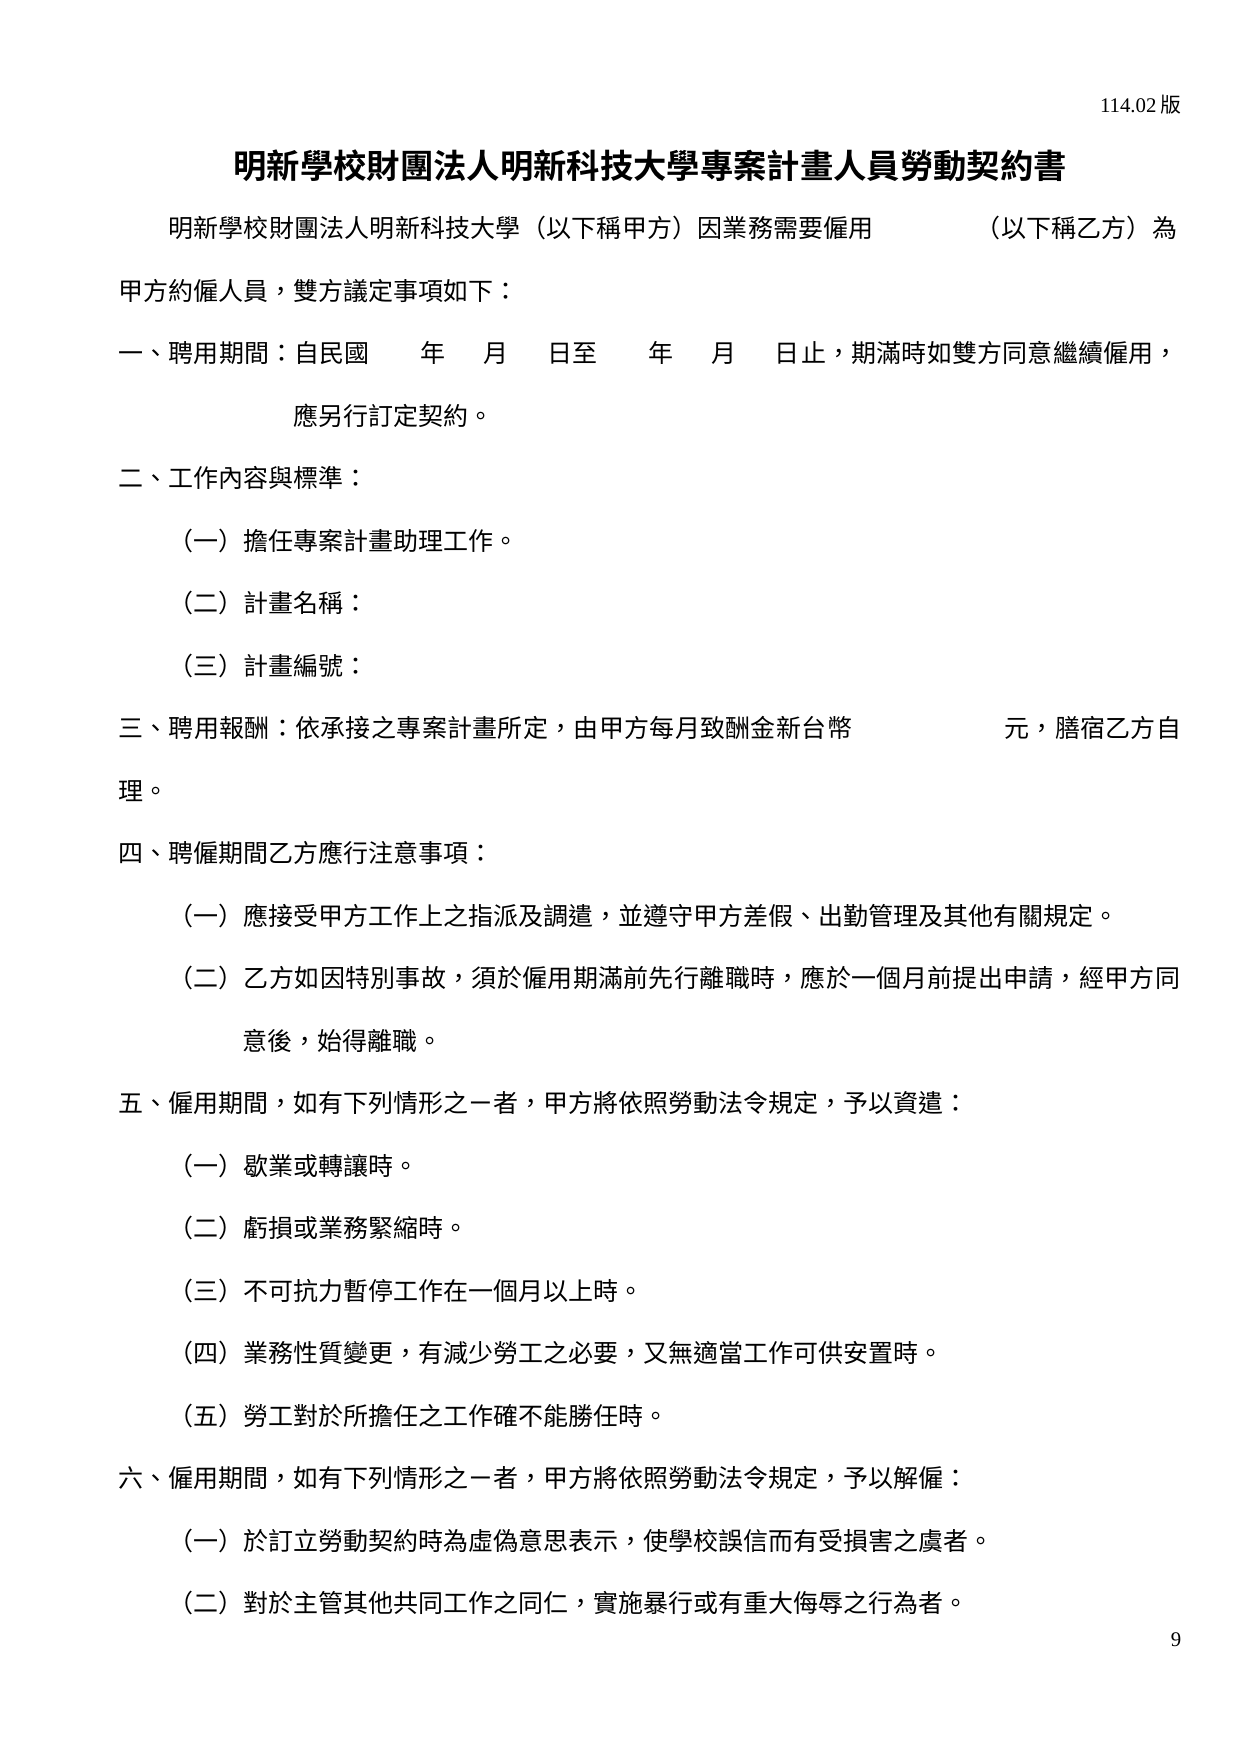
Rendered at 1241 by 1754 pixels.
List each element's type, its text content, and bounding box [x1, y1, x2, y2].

text 三、聘用報酬：依承接之專案計畫所定，由甲方每月致酬金新台幣 元，膳宿乙方自理。 [118, 685, 1181, 810]
text 四、聘僱期間乙方應行注意事項： [118, 810, 1181, 873]
text 明新學校財團法人明新科技大學專案計畫人員勞動契約書 [118, 123, 1181, 185]
text 一、聘用期間：自民國 年 月 日至 年 月 日止，期滿時如雙方同意繼續僱用，應另行訂定契約。 [118, 310, 1181, 435]
text （一）應接受甲方工作上之指派及調遣，並遵守甲方差假、出勤管理及其他有關規定。 [118, 873, 1181, 935]
text （二）乙方如因特別事故，須於僱用期滿前先行離職時，應於一個月前提出申請，經甲方同意後，始得離職。 [168, 935, 1181, 1060]
text 五、僱用期間，如有下列情形之ㄧ者，甲方將依照勞動法令規定，予以資遣： [118, 1060, 1181, 1123]
text （一）於訂立勞動契約時為虛偽意思表示，使學校誤信而有受損害之虞者。 [118, 1498, 1181, 1560]
text （二）計畫名稱： [118, 560, 1181, 623]
text （三）計畫編號： [118, 623, 1181, 685]
text （三）不可抗力暫停工作在一個月以上時。 [118, 1248, 1181, 1310]
text 二、工作內容與標準： [118, 435, 1181, 498]
text 明新學校財團法人明新科技大學（以下稱甲方）因業務需要僱用 （以下稱乙方）為甲方約僱人員，雙方議定事項如下： [118, 185, 1181, 310]
text （二）對於主管其他共同工作之同仁，實施暴行或有重大侮辱之行為者。 [118, 1560, 1181, 1623]
text （二）虧損或業務緊縮時。 [118, 1185, 1181, 1248]
text （一）擔任專案計畫助理工作。 [118, 498, 1181, 560]
text （一）歇業或轉讓時。 [118, 1123, 1181, 1185]
text 六、僱用期間，如有下列情形之ㄧ者，甲方將依照勞動法令規定，予以解僱： [118, 1435, 1181, 1498]
text （四）業務性質變更，有減少勞工之必要，又無適當工作可供安置時。 [118, 1310, 1181, 1373]
text （五）勞工對於所擔任之工作確不能勝任時。 [118, 1373, 1181, 1435]
